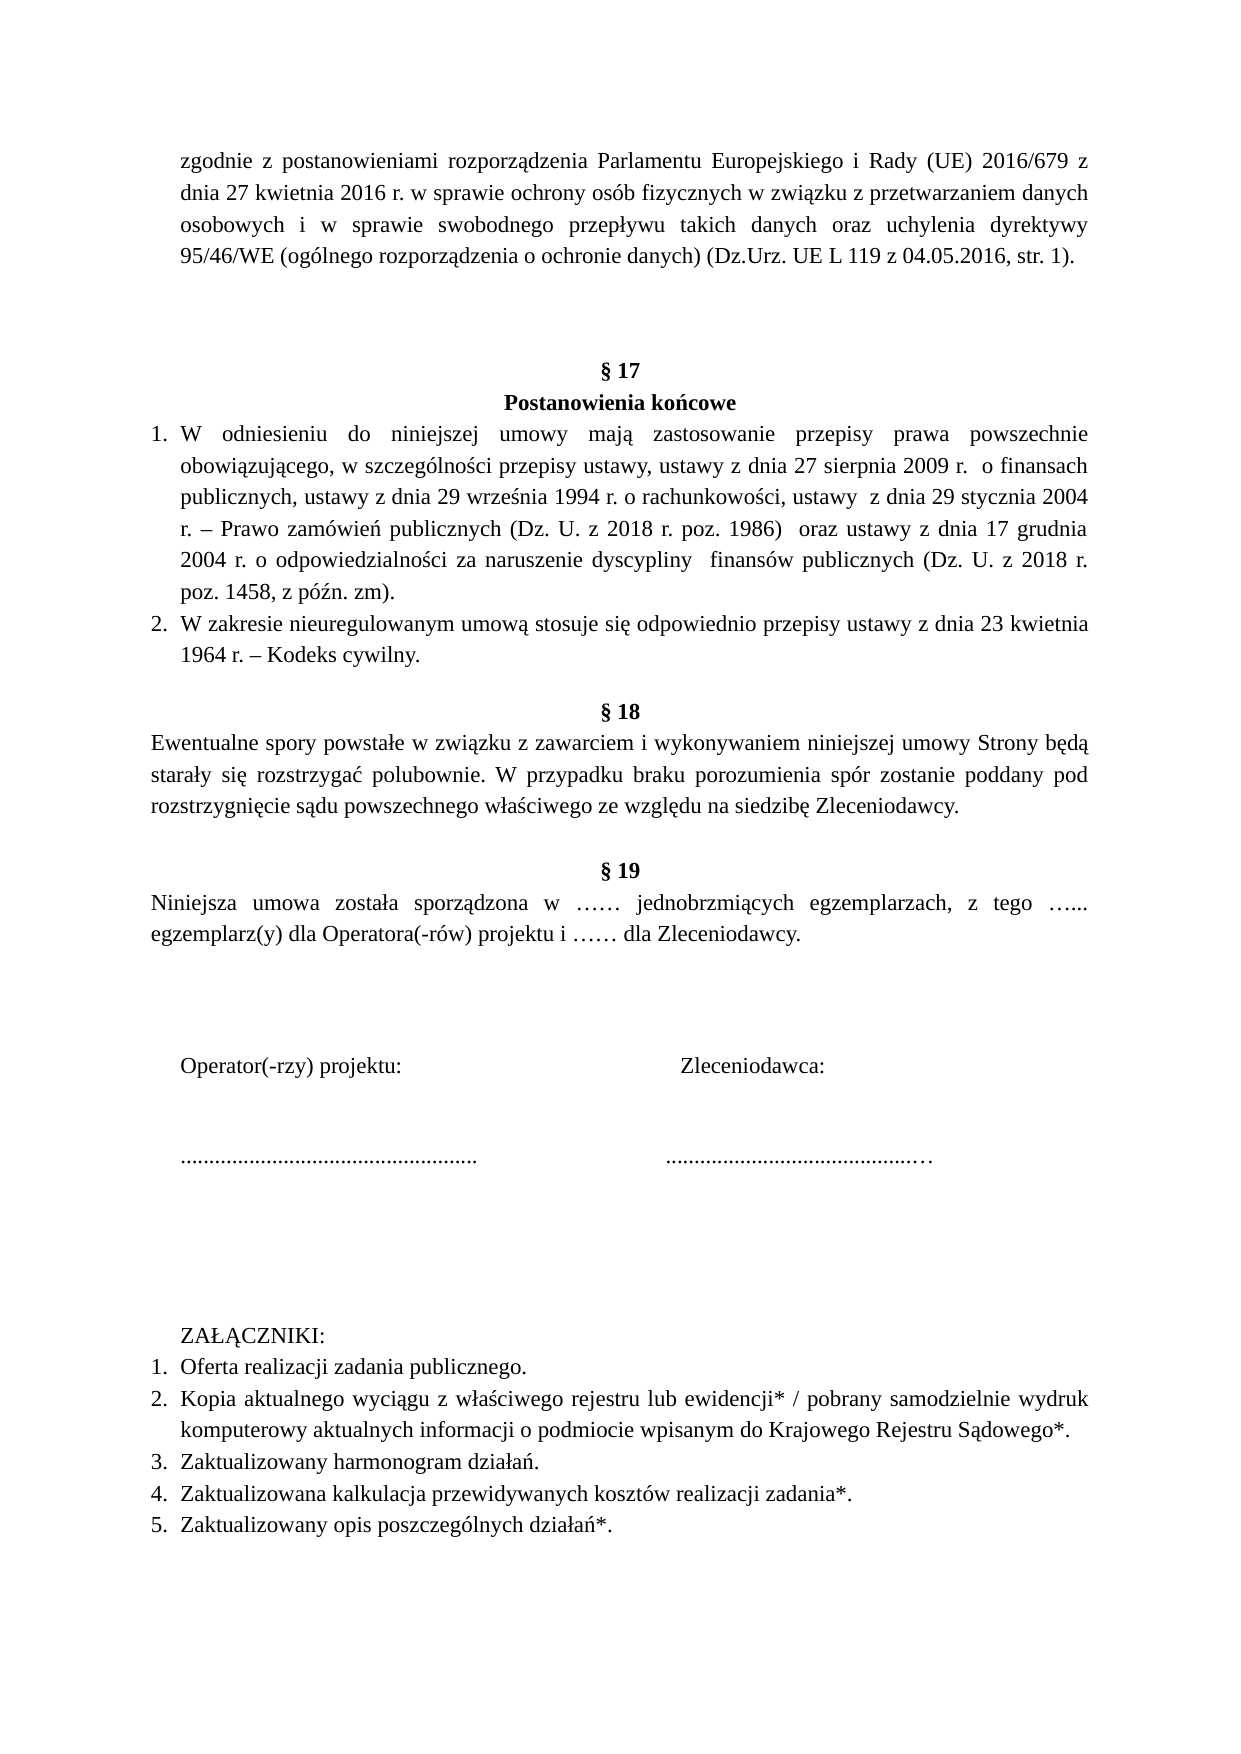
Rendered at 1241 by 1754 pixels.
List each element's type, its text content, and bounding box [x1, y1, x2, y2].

text ZAŁĄCZNIKI: [180, 1322, 1090, 1348]
text 4. Zaktualizowana kalkulacja przewidywanych kosztów realizacji zadania*. [151, 1479, 1090, 1506]
text 2. W zakresie nieuregulowanym umową stosuje się odpowiednio przepisy ustawy z dnia 23 kwietnia 1964 r. – Kodeks cywilny. [151, 610, 1090, 668]
text § 17 [151, 357, 1090, 383]
text § 18 [151, 698, 1090, 724]
text 5. Zaktualizowany opis poszczególnych działań*. [151, 1511, 1090, 1537]
text Niniejsza umowa została sporządzona w …… jednobrzmiących egzemplarzach, z tego …... egzemplarz(y) dla Operatora(-rów) projektu i …… dla Zleceniodawcy. [151, 889, 1090, 947]
text § 19 [151, 857, 1090, 884]
text Postanowienia końcowe [151, 389, 1090, 415]
text 2. Kopia aktualnego wyciągu z właściwego rejestru lub ewidencji* / pobrany samodzielnie wydruk komputerowy aktualnych informacji o podmiocie wpisanym do Krajowego Rejestru Sądowego*. [151, 1385, 1090, 1443]
text 1. W odniesieniu do niniejszej umowy mają zastosowanie przepisy prawa powszechnie obowiązującego, w szczególności przepisy ustawy, ustawy z dnia 27 sierpnia 2009 r. o finansach publicznych, ustawy z dnia 29 września 1994 r. o rachunkowości, ustawy z dnia 29 stycznia 2004 r. – Prawo zamówień publicznych (Dz. U. z 2018 r. poz. 1986) oraz ustawy z dnia 17 grudnia 2004 r. o odpowiedzialności za naruszenie dyscypliny finansów publicznych (Dz. U. z 2018 r. poz. 1458, z późn. zm). [151, 420, 1090, 604]
text Operator(-rzy) projektu: Zleceniodawca: [180, 1052, 1090, 1078]
text 3. Zaktualizowany harmonogram działań. [151, 1448, 1090, 1474]
text 1. Oferta realizacji zadania publicznego. [151, 1353, 1090, 1380]
text Ewentualne spory powstałe w związku z zawarciem i wykonywaniem niniejszej umowy Strony będą starały się rozstrzygać polubownie. W przypadku braku porozumienia spór zostanie poddany pod rozstrzygnięcie sądu powszechnego właściwego ze względu na siedzibę Zleceniodawcy. [151, 729, 1090, 819]
text zgodnie z postanowieniami rozporządzenia Parlamentu Europejskiego i Rady (UE) 2016/679 z dnia 27 kwietnia 2016 r. w sprawie ochrony osób fizycznych w związku z przetwarzaniem danych osobowych i w sprawie swobodnego przepływu takich danych oraz uchylenia dyrektywy 95/46/WE (ogólnego rozporządzenia o ochronie danych) (Dz.Urz. UE L 119 z 04.05.2016, str. 1). [180, 148, 1090, 269]
text .................................................... ...........................................… [180, 1142, 1090, 1168]
